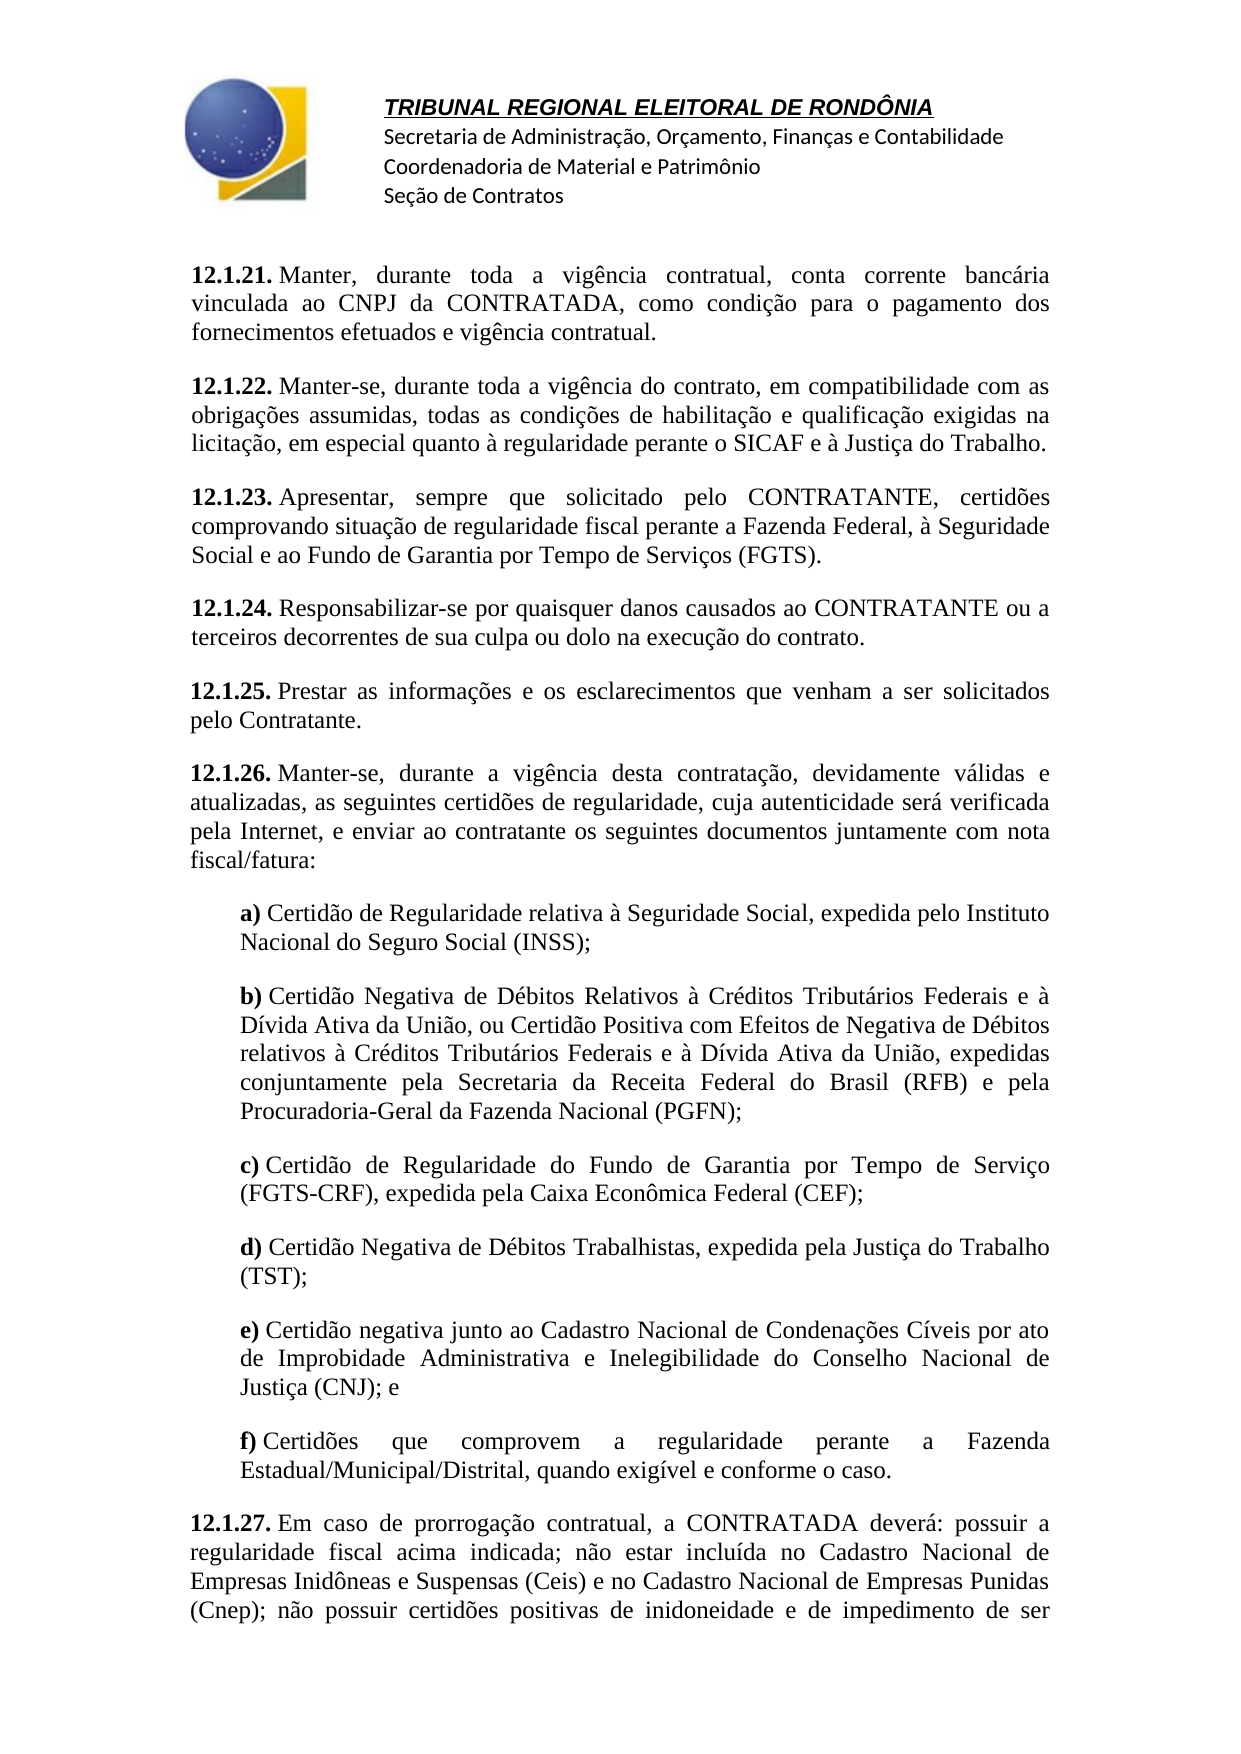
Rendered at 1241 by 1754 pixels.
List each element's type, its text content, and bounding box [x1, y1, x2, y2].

text a) Certidão de Regularidade relativa à Seguridade Social, expedida pelo Instituto Nacional do Seguro Social (INSS); [240, 898, 1051, 956]
text c) Certidão de Regularidade do Fundo de Garantia por Tempo de Serviço (FGTS-CRF), expedida pela Caixa Econômica Federal (CEF); [240, 1150, 1051, 1207]
text 12.1.26. Manter-se, durante a vigência desta contratação, devidamente válidas e atualizadas, as seguintes certidões de regularidade, cuja autenticidade será verificada pela Internet, e enviar ao contratante os seguintes documentos juntamente com nota fiscal/fatura: [190, 758, 1051, 873]
text 12.1.27. Em caso de prorrogação contratual, a CONTRATADA deverá: possuir a regularidade fiscal acima indicada; não estar incluída no Cadastro Nacional de Empresas Inidôneas e Suspensas (Ceis) e no Cadastro Nacional de Empresas Punidas (Cnep); não possuir certidões positivas de inidoneidade e de impedimento de ser [190, 1508, 1051, 1623]
text e) Certidão negativa junto ao Cadastro Nacional de Condenações Cíveis por ato de Improbidade Administrativa e Inelegibilidade do Conselho Nacional de Justiça (CNJ); e [240, 1315, 1051, 1401]
text f) Certidões que comprovem a regularidade perante a Fazenda Estadual/Municipal/Distrital, quando exigível e conforme o caso. [240, 1426, 1051, 1483]
text 12.1.23. Apresentar, sempre que solicitado pelo CONTRATANTE, certidões comprovando situação de regularidade fiscal perante a Fazenda Federal, à Seguridade Social e ao Fundo de Garantia por Tempo de Serviços (FGTS). [191, 482, 1051, 568]
text b) Certidão Negativa de Débitos Relativos à Créditos Tributários Federais e à Dívida Ativa da União, ou Certidão Positiva com Efeitos de Negativa de Débitos relativos à Créditos Tributários Federais e à Dívida Ativa da União, expedidas conjuntamente pela Secretaria da Receita Federal do Brasil (RFB) e pela Procuradoria-Geral da Fazenda Nacional (PGFN); [240, 981, 1051, 1125]
text 12.1.21. Manter, durante toda a vigência contratual, conta corrente bancária vinculada ao CNPJ da CONTRATADA, como condição para o pagamento dos fornecimentos efetuados e vigência contratual. [191, 260, 1051, 346]
text d) Certidão Negativa de Débitos Trabalhistas, expedida pela Justiça do Trabalho (TST); [240, 1232, 1051, 1290]
text 12.1.25. Prestar as informações e os esclarecimentos que venham a ser solicitados pelo Contratante. [190, 676, 1051, 733]
text 12.1.22. Manter-se, durante toda a vigência do contrato, em compatibilidade com as obrigações assumidas, todas as condições de habilitação e qualificação exigidas na licitação, em especial quanto à regularidade perante o SICAF e à Justiça do Trabalho. [191, 371, 1051, 457]
text 12.1.24. Responsabilizar-se por quaisquer danos causados ao CONTRATANTE ou a terceiros decorrentes de sua culpa ou dolo na execução do contrato. [191, 593, 1051, 651]
